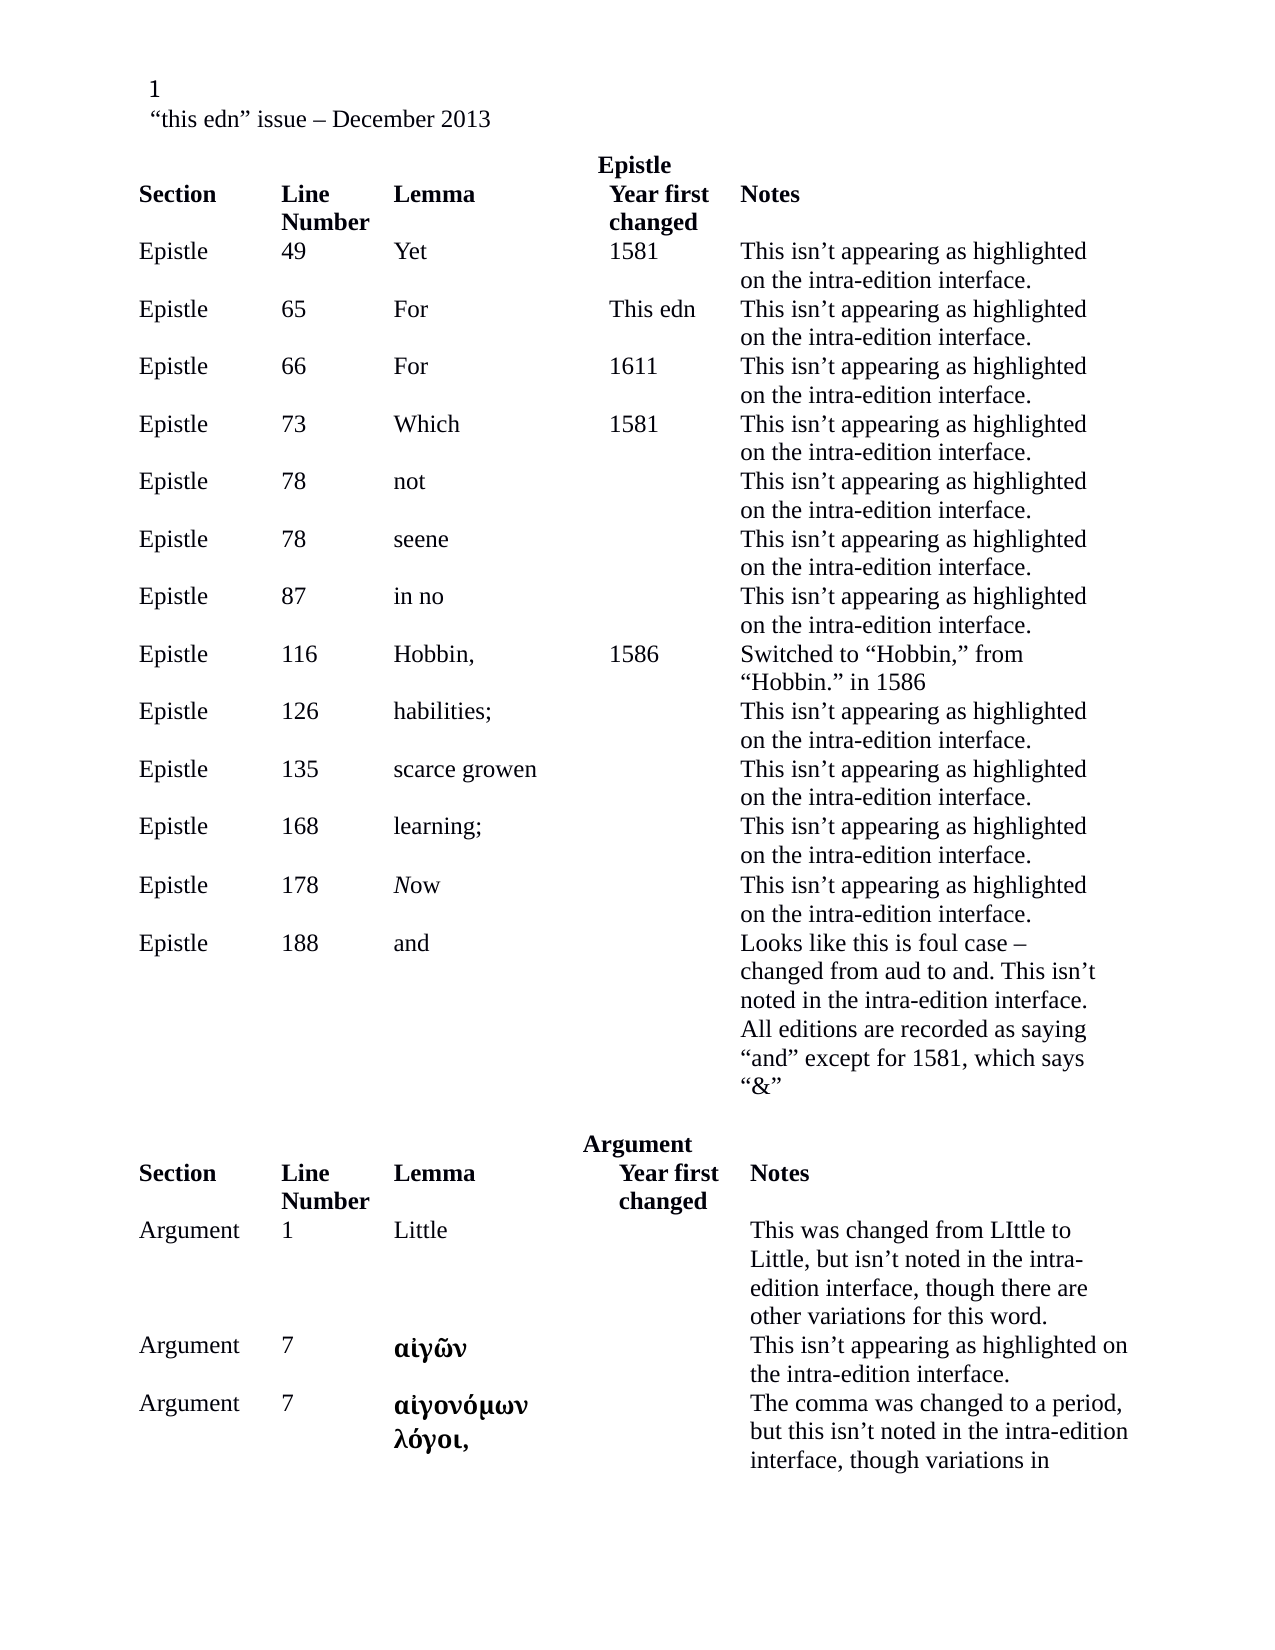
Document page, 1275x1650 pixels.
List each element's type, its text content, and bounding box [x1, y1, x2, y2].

table_cell [598, 811, 729, 870]
table_cell [598, 928, 729, 1100]
table_cell 188 [270, 928, 382, 1100]
table_cell 1 [270, 1215, 382, 1330]
table_cell This isn’t appearing as highlighted on the intra-edition interface. [729, 870, 1125, 928]
table_cell Yet [382, 236, 598, 294]
table_cell Epistle [128, 294, 270, 351]
table_cell This isn’t appearing as highlighted on the intra-edition interface. [739, 1330, 1142, 1388]
table_cell Switched to “Hobbin,” from “Hobbin.” in 1586 [729, 639, 1125, 696]
table_cell Argument [128, 1215, 270, 1330]
text Epistle [150, 150, 1125, 179]
table_header Line Number [270, 179, 382, 236]
table_cell [598, 466, 729, 524]
table_cell Epistle [128, 754, 270, 811]
table_cell This isn’t appearing as highlighted on the intra-edition interface. [729, 466, 1125, 524]
table_cell Epistle [128, 811, 270, 870]
table_cell 66 [270, 351, 382, 409]
table_header Section [128, 179, 270, 236]
table_cell For [382, 294, 598, 351]
table_cell scarce growen [382, 754, 598, 811]
table_cell This isn’t appearing as highlighted on the intra-edition interface. [729, 524, 1125, 581]
table_cell [598, 581, 729, 639]
table_header Lemma [382, 1158, 607, 1215]
table_cell Epistle [128, 351, 270, 409]
table_cell This isn’t appearing as highlighted on the intra-edition interface. [729, 236, 1125, 294]
table_cell Looks like this is foul case – changed from aud to and. This isn’t noted in the intra-edition interface. All editions are recorded as saying “and” except for 1581, which says “&” [729, 928, 1125, 1100]
table_cell Epistle [128, 236, 270, 294]
table_cell Little [382, 1215, 607, 1330]
table_cell The comma was changed to a period, but this isn’t noted in the intra-edition interface, though variations in [739, 1388, 1142, 1474]
table_cell 1581 [598, 236, 729, 294]
table_cell [598, 870, 729, 928]
table_cell [598, 696, 729, 754]
table_cell 1586 [598, 639, 729, 696]
table_header Notes [729, 179, 1125, 236]
table_cell Hobbin, [382, 639, 598, 696]
table_cell 135 [270, 754, 382, 811]
table_cell 7 [270, 1388, 382, 1474]
table_cell αἰγῶν [382, 1330, 607, 1388]
table_cell Epistle [128, 928, 270, 1100]
table_cell 168 [270, 811, 382, 870]
table_cell Argument [128, 1388, 270, 1474]
table_cell 1611 [598, 351, 729, 409]
table_cell 1581 [598, 409, 729, 466]
table_cell This was changed from LIttle to Little, but isn’t noted in the intra-edition interface, though there are other variations for this word. [739, 1215, 1142, 1330]
table_cell This isn’t appearing as highlighted on the intra-edition interface. [729, 409, 1125, 466]
table_cell in no [382, 581, 598, 639]
table_cell Which [382, 409, 598, 466]
table_header Section [128, 1158, 270, 1215]
table_cell For [382, 351, 598, 409]
table_cell This isn’t appearing as highlighted on the intra-edition interface. [729, 696, 1125, 754]
table_cell Argument [128, 1330, 270, 1388]
table_cell not [382, 466, 598, 524]
table_cell [607, 1388, 738, 1474]
table_cell and [382, 928, 598, 1100]
table_cell seene [382, 524, 598, 581]
table_cell Epistle [128, 870, 270, 928]
table_cell 178 [270, 870, 382, 928]
table_header Notes [739, 1158, 1142, 1215]
table_cell 73 [270, 409, 382, 466]
table_cell This isn’t appearing as highlighted on the intra-edition interface. [729, 351, 1125, 409]
table_header Lemma [382, 179, 598, 236]
table_cell Epistle [128, 409, 270, 466]
table_cell 49 [270, 236, 382, 294]
table_cell [598, 754, 729, 811]
table_cell This isn’t appearing as highlighted on the intra-edition interface. [729, 754, 1125, 811]
table_cell 116 [270, 639, 382, 696]
table_cell Now [382, 870, 598, 928]
table_cell 126 [270, 696, 382, 754]
table_cell Epistle [128, 639, 270, 696]
table_cell Epistle [128, 581, 270, 639]
table_cell 65 [270, 294, 382, 351]
table_cell [607, 1215, 738, 1330]
table_cell This isn’t appearing as highlighted on the intra-edition interface. [729, 581, 1125, 639]
table_cell [598, 524, 729, 581]
table_cell This isn’t appearing as highlighted on the intra-edition interface. [729, 811, 1125, 870]
table_cell Epistle [128, 466, 270, 524]
table_cell This edn [598, 294, 729, 351]
table_cell habilities; [382, 696, 598, 754]
table_cell Epistle [128, 696, 270, 754]
table_header Year first changed [607, 1158, 738, 1215]
table_header Line Number [270, 1158, 382, 1215]
table_header Year first changed [598, 179, 729, 236]
table_cell learning; [382, 811, 598, 870]
table_cell Epistle [128, 524, 270, 581]
text Argument [150, 1129, 1125, 1158]
table_cell αἰγονόμων λόγοι, [382, 1388, 607, 1474]
table_cell 87 [270, 581, 382, 639]
table_cell 7 [270, 1330, 382, 1388]
table_cell This isn’t appearing as highlighted on the intra-edition interface. [729, 294, 1125, 351]
table_cell 78 [270, 524, 382, 581]
table_cell [607, 1330, 738, 1388]
table_cell 78 [270, 466, 382, 524]
